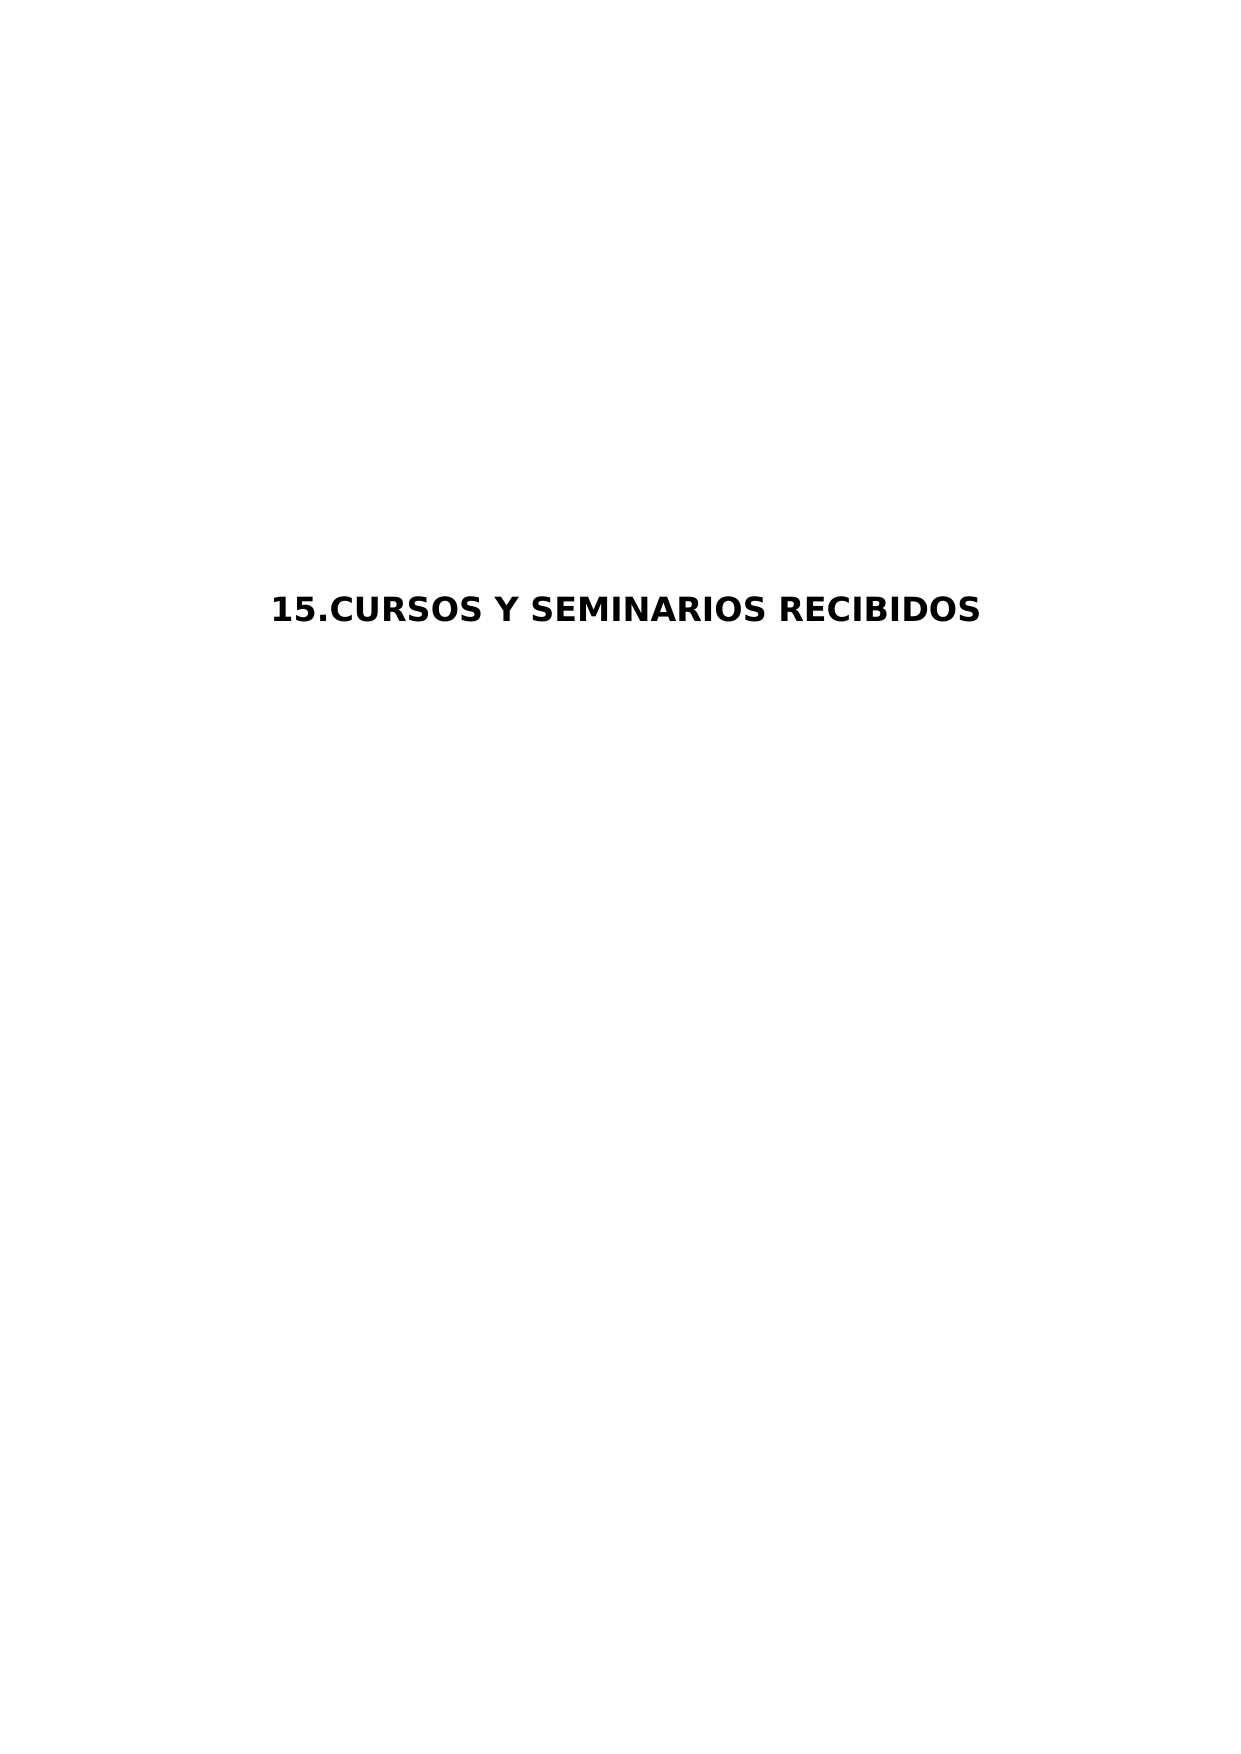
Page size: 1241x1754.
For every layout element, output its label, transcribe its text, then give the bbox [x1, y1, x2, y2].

subtitle CURSOS Y SEMINARIOS RECIBIDOS [177, 591, 1063, 629]
